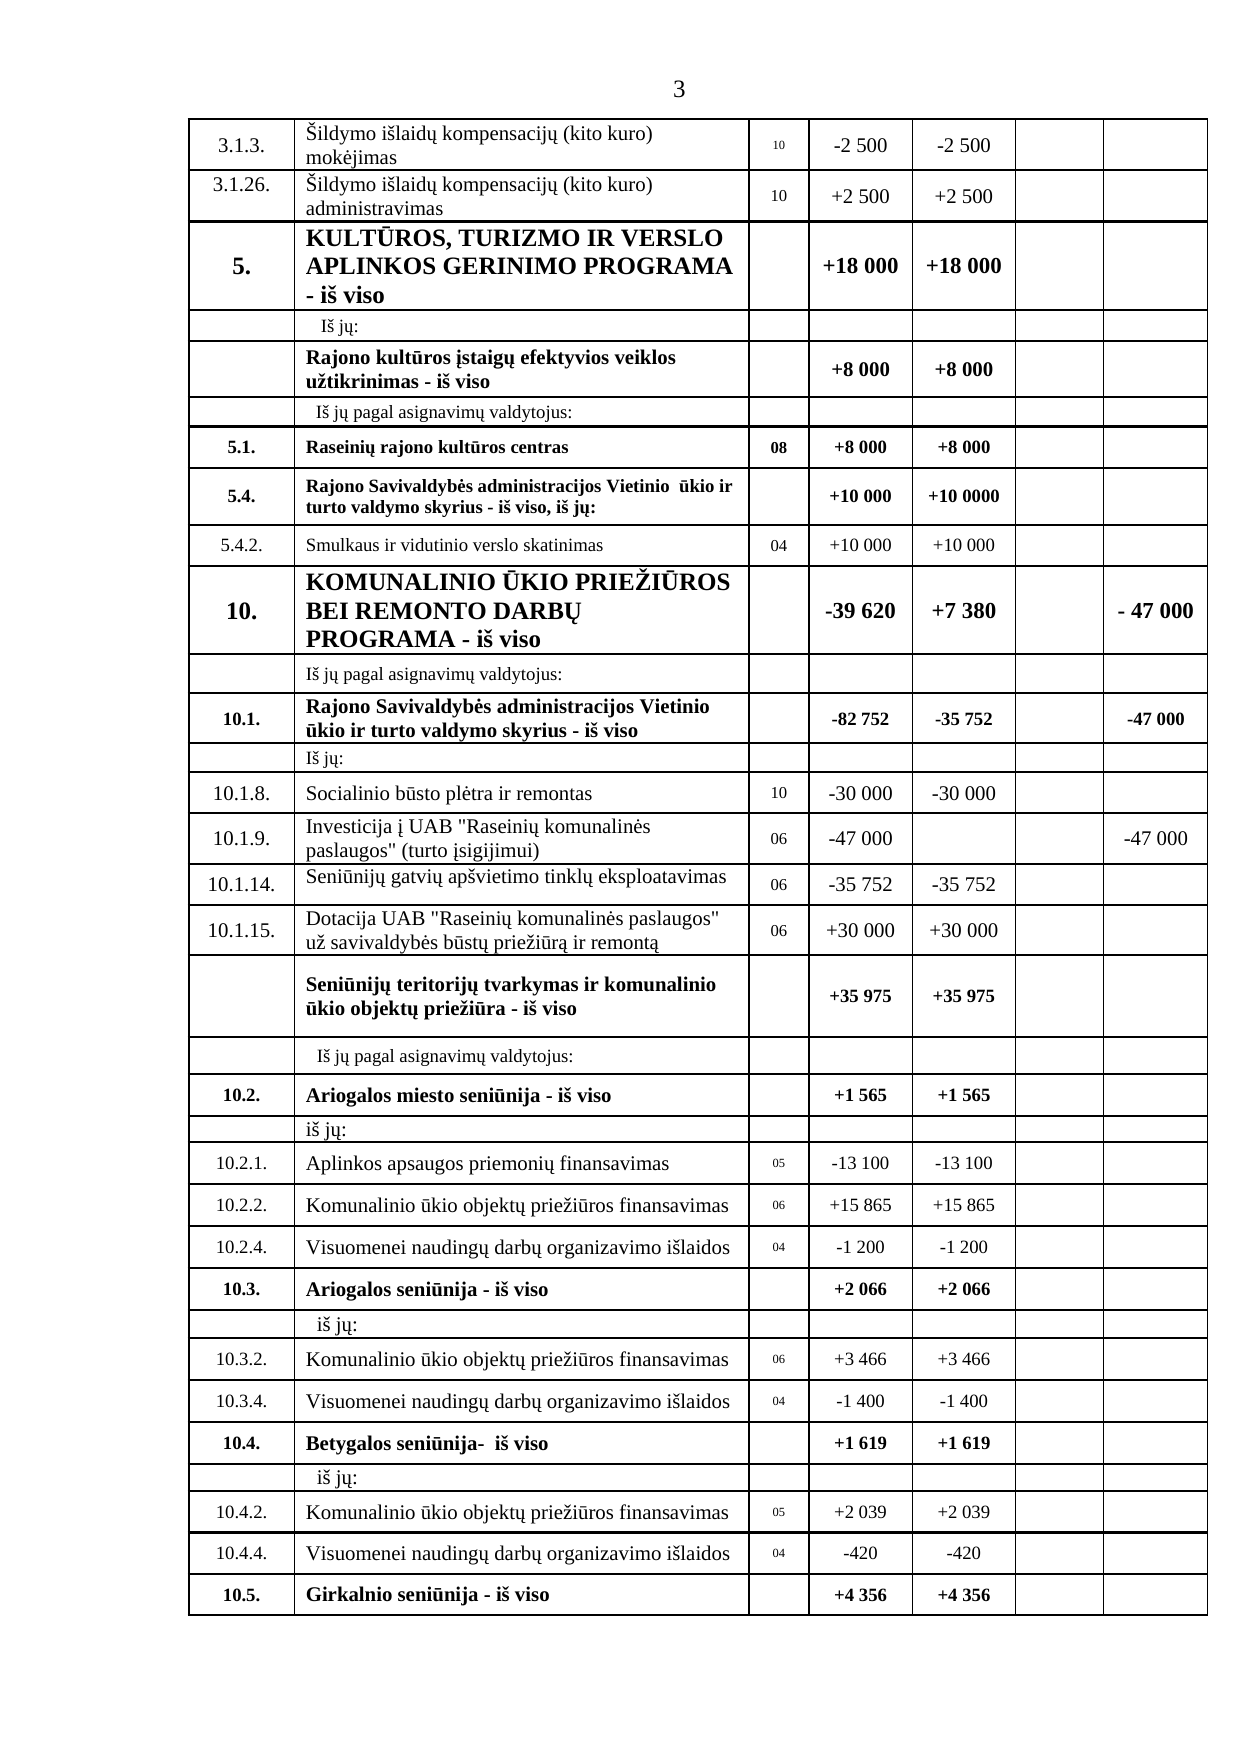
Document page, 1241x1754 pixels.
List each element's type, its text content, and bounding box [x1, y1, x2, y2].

table_cell [913, 814, 1015, 862]
table_cell +2 066 [810, 1269, 912, 1309]
table_cell [1016, 311, 1103, 340]
table_cell Iš jų pagal asignavimų valdytojus: [295, 655, 748, 692]
table_cell 3.1.26. [190, 171, 294, 220]
table_cell 06 [750, 906, 808, 954]
table_cell [1104, 1185, 1207, 1225]
table_cell Rajono kultūros įstaigų efektyvios veiklos užtikrinimas - iš viso [295, 342, 748, 396]
table_cell 04 [750, 1381, 808, 1421]
table_cell [190, 956, 294, 1036]
table_cell [1016, 814, 1103, 862]
table_cell 10.2.2. [190, 1185, 294, 1225]
table_cell [1104, 428, 1207, 467]
table_cell Rajono Savivaldybės administracijos Vietinio ūkio ir turto valdymo skyrius - iš viso [295, 694, 748, 742]
table_cell +10 000 [810, 526, 912, 565]
table_cell 10 [750, 120, 808, 169]
table_cell [1016, 1143, 1103, 1183]
table_cell [913, 398, 1015, 425]
table_cell [1016, 526, 1103, 565]
table_cell -39 620 [810, 567, 912, 653]
table_cell Komunalinio ūkio objektų priežiūros finansavimas [295, 1492, 748, 1531]
table_cell 04 [750, 526, 808, 565]
table_cell [1104, 469, 1207, 523]
table_cell 04 [750, 1227, 808, 1267]
table_cell -13 100 [810, 1143, 912, 1183]
table_cell Investicija į UAB "Raseinių komunalinės paslaugos" (turto įsigijimui) [295, 814, 748, 862]
table_cell [1104, 1381, 1207, 1421]
table_cell 3.1.3. [190, 120, 294, 169]
table_cell [1016, 469, 1103, 523]
table_cell Betygalos seniūnija- iš viso [295, 1423, 748, 1463]
table_cell [913, 1038, 1015, 1073]
table_cell -1 400 [810, 1381, 912, 1421]
table_cell 10.4.4. [190, 1534, 294, 1573]
table_cell 5.4. [190, 469, 294, 523]
table_cell [1016, 1117, 1103, 1141]
table_cell [190, 1465, 294, 1490]
table_cell [913, 655, 1015, 692]
table_cell [750, 956, 808, 1036]
table_cell +10 0000 [913, 469, 1015, 523]
table_cell [810, 311, 912, 340]
table_cell 10.2.4. [190, 1227, 294, 1267]
table_cell [1104, 865, 1207, 904]
table_cell [750, 567, 808, 653]
table_cell [1016, 1534, 1103, 1573]
table_cell [1016, 1575, 1103, 1614]
table_cell [190, 1038, 294, 1073]
table_cell Dotacija UAB "Raseinių komunalinės paslaugos" už savivaldybės būstų priežiūrą ir remontą [295, 906, 748, 954]
table_cell [810, 1038, 912, 1073]
table_cell 10.1.8. [190, 773, 294, 812]
table_cell [1104, 398, 1207, 425]
table_cell [1104, 1143, 1207, 1183]
table_cell 5.4.2. [190, 526, 294, 565]
table_cell Šildymo išlaidų kompensacijų (kito kuro) mokėjimas [295, 120, 748, 169]
table_cell -1 200 [810, 1227, 912, 1267]
table_cell 10.2.1. [190, 1143, 294, 1183]
table_cell [1016, 773, 1103, 812]
table_cell [190, 342, 294, 396]
table_cell 10. [190, 567, 294, 653]
table_cell [1104, 906, 1207, 954]
table_cell [190, 744, 294, 771]
table_cell 10.2. [190, 1075, 294, 1115]
table_cell [1016, 1492, 1103, 1531]
table_cell 06 [750, 865, 808, 904]
table_cell Ariogalos seniūnija - iš viso [295, 1269, 748, 1309]
table_cell [1016, 223, 1103, 309]
table_cell Aplinkos apsaugos priemonių finansavimas [295, 1143, 748, 1183]
table_cell -13 100 [913, 1143, 1015, 1183]
table_cell -30 000 [810, 773, 912, 812]
table_cell iš jų: [295, 1311, 748, 1337]
table_cell 10.5. [190, 1575, 294, 1614]
table_cell 10 [750, 773, 808, 812]
table_cell [190, 655, 294, 692]
table_cell Raseinių rajono kultūros centras [295, 428, 748, 467]
table_cell +8 000 [913, 428, 1015, 467]
table_cell 05 [750, 1492, 808, 1531]
table_cell [190, 1311, 294, 1337]
table_cell KOMUNALINIO ŪKIO PRIEŽIŪROS BEI REMONTO DARBŲ PROGRAMA - iš viso [295, 567, 748, 653]
table_cell +10 000 [810, 469, 912, 523]
table_cell +3 466 [810, 1339, 912, 1379]
table_cell [750, 223, 808, 309]
table_cell [1016, 1423, 1103, 1463]
table_cell 10.4. [190, 1423, 294, 1463]
table_cell -35 752 [913, 694, 1015, 742]
table_cell iš jų: [295, 1117, 748, 1141]
table_cell +35 975 [810, 956, 912, 1036]
table_cell [1104, 311, 1207, 340]
table_cell [1104, 744, 1207, 771]
table_cell [750, 1269, 808, 1309]
table_cell -30 000 [913, 773, 1015, 812]
table_cell +2 039 [810, 1492, 912, 1531]
table_cell [1016, 1311, 1103, 1337]
table_cell 10.3. [190, 1269, 294, 1309]
table_cell +8 000 [810, 342, 912, 396]
table_cell [750, 342, 808, 396]
table_cell [1016, 342, 1103, 396]
table_cell [750, 1423, 808, 1463]
table_cell +2 066 [913, 1269, 1015, 1309]
table_cell 5. [190, 223, 294, 309]
table_cell [1016, 1339, 1103, 1379]
table_cell [1016, 1227, 1103, 1267]
table_cell -2 500 [810, 120, 912, 169]
table_cell -47 000 [810, 814, 912, 862]
table_cell 10 [750, 171, 808, 220]
table_cell [190, 1117, 294, 1141]
table_cell [1104, 773, 1207, 812]
table_cell 10.4.2. [190, 1492, 294, 1531]
table_cell [810, 398, 912, 425]
table_cell 06 [750, 1185, 808, 1225]
table_cell Visuomenei naudingų darbų organizavimo išlaidos [295, 1381, 748, 1421]
table_cell +30 000 [913, 906, 1015, 954]
table_cell Iš jų pagal asignavimų valdytojus: [295, 398, 748, 425]
table_cell [1016, 694, 1103, 742]
table_cell Šildymo išlaidų kompensacijų (kito kuro) administravimas [295, 171, 748, 220]
table_cell [1104, 120, 1207, 169]
table_cell 08 [750, 428, 808, 467]
table_cell +15 865 [810, 1185, 912, 1225]
table_cell Smulkaus ir vidutinio verslo skatinimas [295, 526, 748, 565]
table_cell 06 [750, 814, 808, 862]
table_cell 10.1. [190, 694, 294, 742]
table_cell [1016, 1185, 1103, 1225]
table_cell [1104, 1423, 1207, 1463]
table_cell [1016, 171, 1103, 220]
table_cell 10.3.2. [190, 1339, 294, 1379]
table_cell [750, 469, 808, 523]
table_cell Seniūnijų gatvių apšvietimo tinklų eksploatavimas [295, 865, 748, 904]
table_cell 5.1. [190, 428, 294, 467]
table_cell [1104, 342, 1207, 396]
table_cell -47 000 [1104, 814, 1207, 862]
table_cell [913, 1117, 1015, 1141]
table_cell [750, 1038, 808, 1073]
table_cell iš jų: [295, 1465, 748, 1490]
table_cell 04 [750, 1534, 808, 1573]
table_cell +1 619 [810, 1423, 912, 1463]
table_cell +7 380 [913, 567, 1015, 653]
table_cell +2 039 [913, 1492, 1015, 1531]
table_cell [190, 398, 294, 425]
table_cell [1104, 1339, 1207, 1379]
table_cell [1104, 223, 1207, 309]
table_cell +8 000 [810, 428, 912, 467]
table_cell [1016, 428, 1103, 467]
table_cell Rajono Savivaldybės administracijos Vietinio ūkio ir turto valdymo skyrius - iš viso, iš jų: [295, 469, 748, 523]
table_cell -35 752 [810, 865, 912, 904]
table_cell Visuomenei naudingų darbų organizavimo išlaidos [295, 1534, 748, 1573]
table_cell [190, 311, 294, 340]
table_cell 05 [750, 1143, 808, 1183]
table_cell [810, 744, 912, 771]
table_cell Girkalnio seniūnija - iš viso [295, 1575, 748, 1614]
table_cell [913, 744, 1015, 771]
table_cell [750, 1575, 808, 1614]
table_cell [913, 1465, 1015, 1490]
table_cell [810, 1117, 912, 1141]
table_cell +1 565 [913, 1075, 1015, 1115]
table_cell [1104, 956, 1207, 1036]
table_cell +4 356 [913, 1575, 1015, 1614]
table_cell [1104, 1311, 1207, 1337]
table_cell [1016, 906, 1103, 954]
table_cell [750, 1075, 808, 1115]
table_cell Iš jų: [295, 744, 748, 771]
table_cell [1104, 1117, 1207, 1141]
table_cell 10.1.14. [190, 865, 294, 904]
table_cell 10.1.15. [190, 906, 294, 954]
table_cell Komunalinio ūkio objektų priežiūros finansavimas [295, 1339, 748, 1379]
table_cell [1016, 398, 1103, 425]
table_cell [750, 694, 808, 742]
table_cell [1104, 526, 1207, 565]
table_cell [1104, 1575, 1207, 1614]
table_cell [750, 1311, 808, 1337]
table_cell -1 400 [913, 1381, 1015, 1421]
table_cell Ariogalos miesto seniūnija - iš viso [295, 1075, 748, 1115]
table_cell Visuomenei naudingų darbų organizavimo išlaidos [295, 1227, 748, 1267]
table_cell [750, 398, 808, 425]
table_cell [750, 1117, 808, 1141]
table_cell -1 200 [913, 1227, 1015, 1267]
table_cell [1104, 171, 1207, 220]
table_cell [1104, 1269, 1207, 1309]
table_cell [913, 1311, 1015, 1337]
table_cell +3 466 [913, 1339, 1015, 1379]
table_cell [1016, 956, 1103, 1036]
table_cell +8 000 [913, 342, 1015, 396]
table_cell [1016, 1381, 1103, 1421]
table_cell [1104, 1492, 1207, 1531]
table_cell Komunalinio ūkio objektų priežiūros finansavimas [295, 1185, 748, 1225]
table_cell +18 000 [810, 223, 912, 309]
table_cell [1016, 655, 1103, 692]
table_cell [1016, 1465, 1103, 1490]
table_cell [1016, 865, 1103, 904]
table_cell -2 500 [913, 120, 1015, 169]
table_cell [1016, 567, 1103, 653]
table_cell +18 000 [913, 223, 1015, 309]
table_cell [1016, 1038, 1103, 1073]
table_cell -82 752 [810, 694, 912, 742]
table_cell [810, 1465, 912, 1490]
table_cell +1 619 [913, 1423, 1015, 1463]
table_cell +2 500 [810, 171, 912, 220]
table_cell +15 865 [913, 1185, 1015, 1225]
table_cell 10.1.9. [190, 814, 294, 862]
table_cell +10 000 [913, 526, 1015, 565]
table_cell [1104, 1075, 1207, 1115]
table_cell [750, 744, 808, 771]
table_cell [1016, 1269, 1103, 1309]
table_cell [750, 311, 808, 340]
table_cell [1016, 120, 1103, 169]
table_cell Socialinio būsto plėtra ir remontas [295, 773, 748, 812]
table_cell [810, 1311, 912, 1337]
table_cell -420 [810, 1534, 912, 1573]
table_cell Iš jų: [295, 311, 748, 340]
table_cell [1016, 1075, 1103, 1115]
table_cell [913, 311, 1015, 340]
table_cell [1104, 655, 1207, 692]
table_cell +4 356 [810, 1575, 912, 1614]
table_cell Iš jų pagal asignavimų valdytojus: [295, 1038, 748, 1073]
table_cell +30 000 [810, 906, 912, 954]
table_cell Seniūnijų teritorijų tvarkymas ir komunalinio ūkio objektų priežiūra - iš viso [295, 956, 748, 1036]
table_cell [750, 655, 808, 692]
table_cell +35 975 [913, 956, 1015, 1036]
table_cell - 47 000 [1104, 567, 1207, 653]
table_cell [810, 655, 912, 692]
table_cell [1104, 1227, 1207, 1267]
table_cell [1104, 1465, 1207, 1490]
table_cell -35 752 [913, 865, 1015, 904]
table_cell [750, 1465, 808, 1490]
table_cell [1104, 1038, 1207, 1073]
table_cell -420 [913, 1534, 1015, 1573]
table_cell +1 565 [810, 1075, 912, 1115]
table_cell [1104, 1534, 1207, 1573]
table_cell [1016, 744, 1103, 771]
table_cell 06 [750, 1339, 808, 1379]
table_cell 10.3.4. [190, 1381, 294, 1421]
table_cell +2 500 [913, 171, 1015, 220]
table_cell -47 000 [1104, 694, 1207, 742]
table_cell KULTŪROS, TURIZMO IR VERSLO APLINKOS GERINIMO PROGRAMA - iš viso [295, 223, 748, 309]
